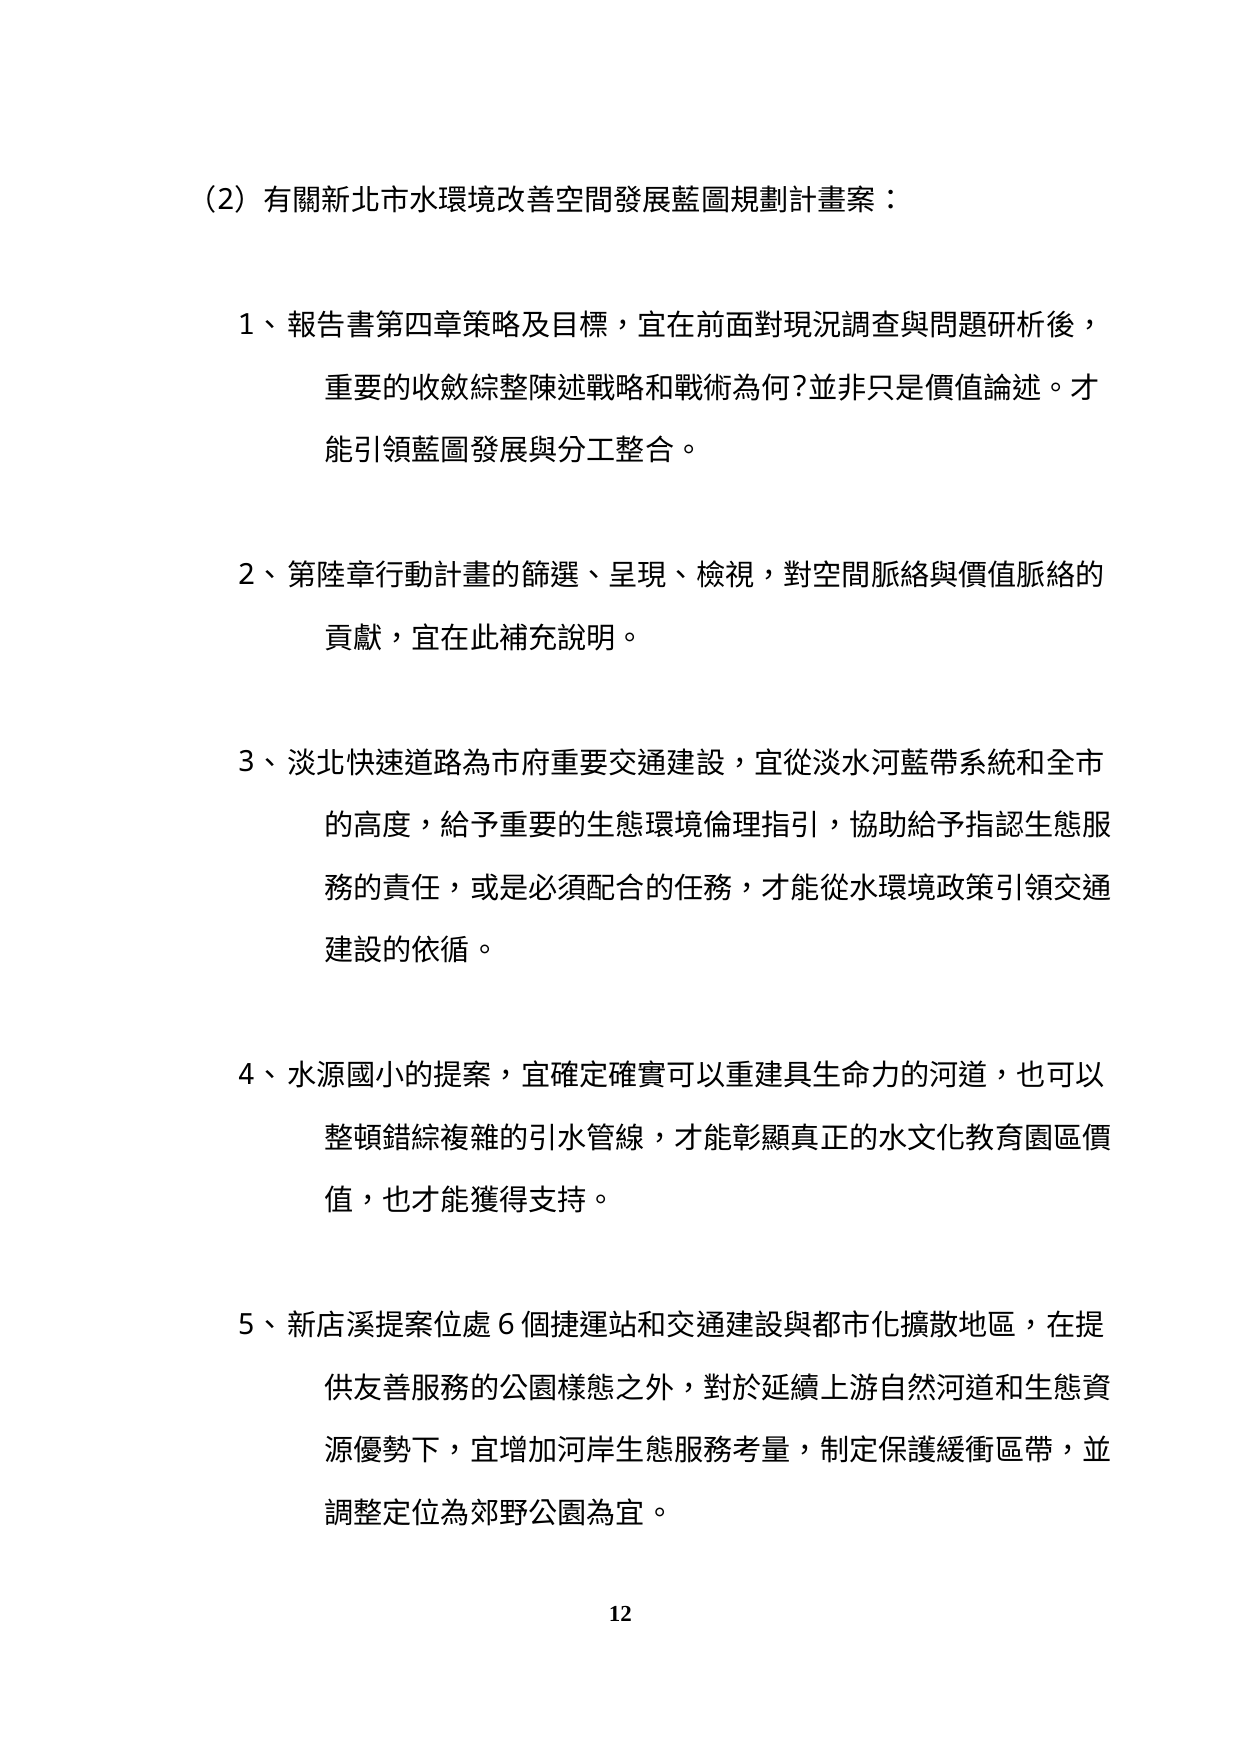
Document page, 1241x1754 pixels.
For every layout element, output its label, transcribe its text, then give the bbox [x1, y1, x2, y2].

list 報告書第四章策略及目標，宜在前面對現況調查與問題研析後，重要的收斂綜整陳述戰略和戰術為何?並非只是價值論述。才能引領藍圖發展與分工整合。 [237, 281, 1128, 469]
list 新店溪提案位處6個捷運站和交通建設與都市化擴散地區，在提供友善服務的公園樣態之外，對於延續上游自然河道和生態資源優勢下，宜增加河岸生態服務考量，制定保護緩衝區帶，並調整定位為郊野公園為宜。 [237, 1281, 1128, 1531]
list 水源國小的提案，宜確定確實可以重建具生命力的河道，也可以整頓錯綜複雜的引水管線，才能彰顯真正的水文化教育園區價值，也才能獲得支持。 [237, 1031, 1128, 1219]
list 淡北快速道路為市府重要交通建設，宜從淡水河藍帶系統和全市的高度，給予重要的生態環境倫理指引，協助給予指認生態服務的責任，或是必須配合的任務，才能從水環境政策引領交通建設的依循。 [237, 719, 1128, 969]
list 有關新北市水環境改善空間發展藍圖規劃計畫案： [187, 156, 1128, 219]
list 第陸章行動計畫的篩選、呈現、檢視，對空間脈絡與價值脈絡的貢獻，宜在此補充說明。 [237, 531, 1128, 656]
